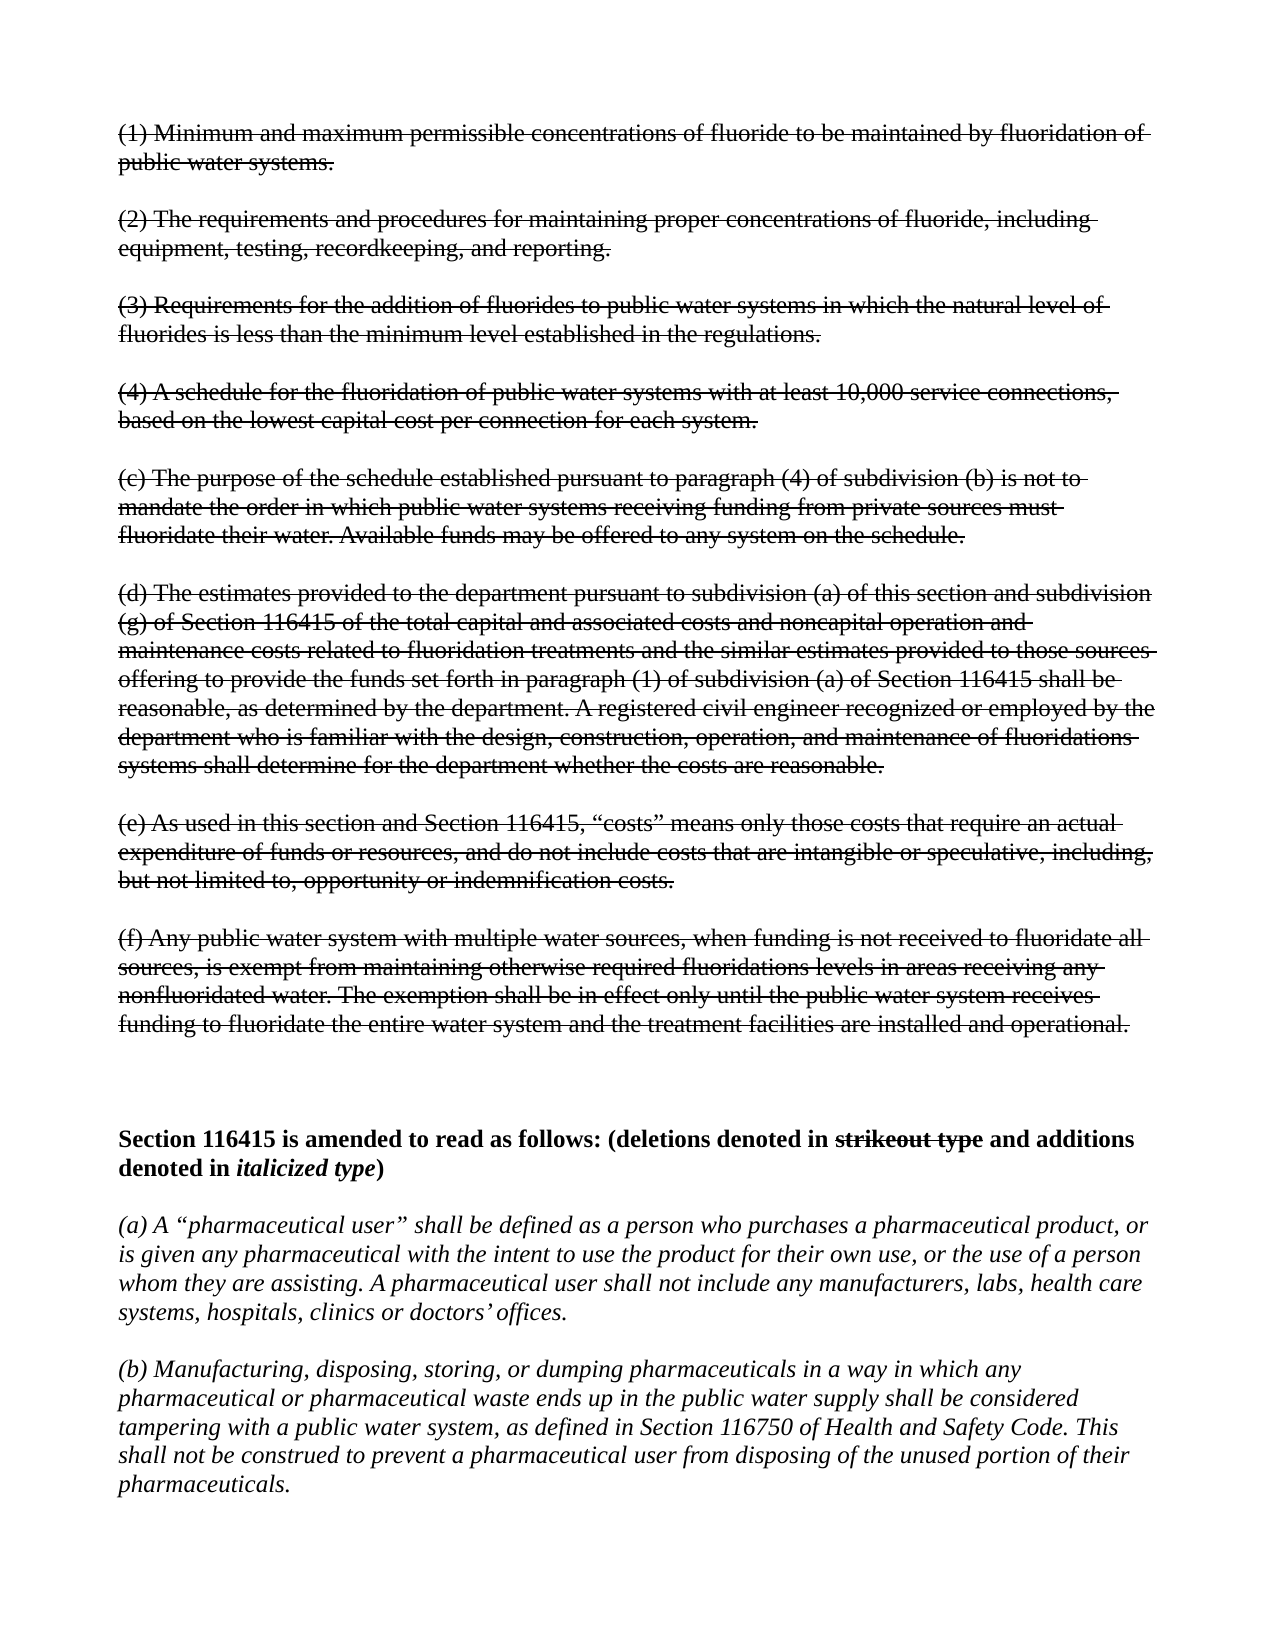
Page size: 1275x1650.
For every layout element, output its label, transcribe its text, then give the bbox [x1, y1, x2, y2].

text (d) The estimates provided to the department pursuant to subdivision (a) of this section and subdivision (g) of Section 116415 of the total capital and associated costs and noncapital operation and maintenance costs related to fluoridation treatments and the similar estimates provided to those sources offering to provide the funds set forth in paragraph (1) of subdivision (a) of Section 116415 shall be reasonable, as determined by the department. A registered civil engineer recognized or employed by the department who is familiar with the design, construction, operation, and maintenance of fluoridations systems shall determine for the department whether the costs are reasonable. [118, 578, 1157, 651]
text (2) The requirements and procedures for maintaining proper concentrations of fluoride, including equipment, testing, recordkeeping, and reporting. [118, 204, 1157, 262]
text Section 116415 is amended to read as follows: (deletions denoted in strikeout type and additions denoted in italicized type) [118, 1124, 1157, 1182]
text (e) As used in this section and Section 116415, “costs” means only those costs that require an actual expenditure of funds or resources, and do not include costs that are intangible or speculative, including, but not limited to, opportunity or indemnification costs. [118, 808, 1157, 894]
text (a) A “pharmaceutical user” shall be defined as a person who purchases a pharmaceutical product, or is given any pharmaceutical with the intent to use the product for their own use, or the use of a person whom they are assisting. A pharmaceutical user shall not include any manufacturers, labs, health care systems, hospitals, clinics or doctors’ offices. [118, 1211, 1157, 1326]
text (1) Minimum and maximum permissible concentrations of fluoride to be maintained by fluoridation of public water systems. [118, 118, 1157, 176]
text (4) A schedule for the fluoridation of public water systems with at least 10,000 service connections, based on the lowest capital cost per connection for each system. [118, 377, 1157, 434]
text (c) The purpose of the schedule established pursuant to paragraph (4) of subdivision (b) is not to mandate the order in which public water systems receiving funding from private sources must fluoridate their water. Available funds may be offered to any system on the schedule. [118, 463, 1157, 549]
text (f) Any public water system with multiple water sources, when funding is not received to fluoridate all sources, is exempt from maintaining otherwise required fluoridations levels in areas receiving any nonfluoridated water. The exemption shall be in effect only until the public water system receives funding to fluoridate the entire water system and the treatment facilities are installed and operational. [118, 923, 1157, 1038]
text (b) Manufacturing, disposing, storing, or dumping pharmaceuticals in a way in which any pharmaceutical or pharmaceutical waste ends up in the public water supply shall be considered tampering with a public water system, as defined in Section 116750 of Health and Safety Code. This shall not be construed to prevent a pharmaceutical user from disposing of the unused portion of their pharmaceuticals. [118, 1354, 1157, 1498]
text (3) Requirements for the addition of fluorides to public water systems in which the natural level of fluorides is less than the minimum level established in the regulations. [118, 291, 1157, 348]
text (d) The estimates provided to the department pursuant to subdivision (a) of this section and subdivision (g) of Section 116415 of the total capital and associated costs and noncapital operation and maintenance costs related to fluoridation treatments and the similar estimates provided to those sources offering to provide the funds set forth in paragraph (1) of subdivision (a) of Section 116415 shall be reasonable, as determined by the department. A registered civil engineer recognized or employed by the department who is familiar with the design, construction, operation, and maintenance of fluoridations systems shall determine for the department whether the costs are reasonable. [118, 653, 1157, 779]
